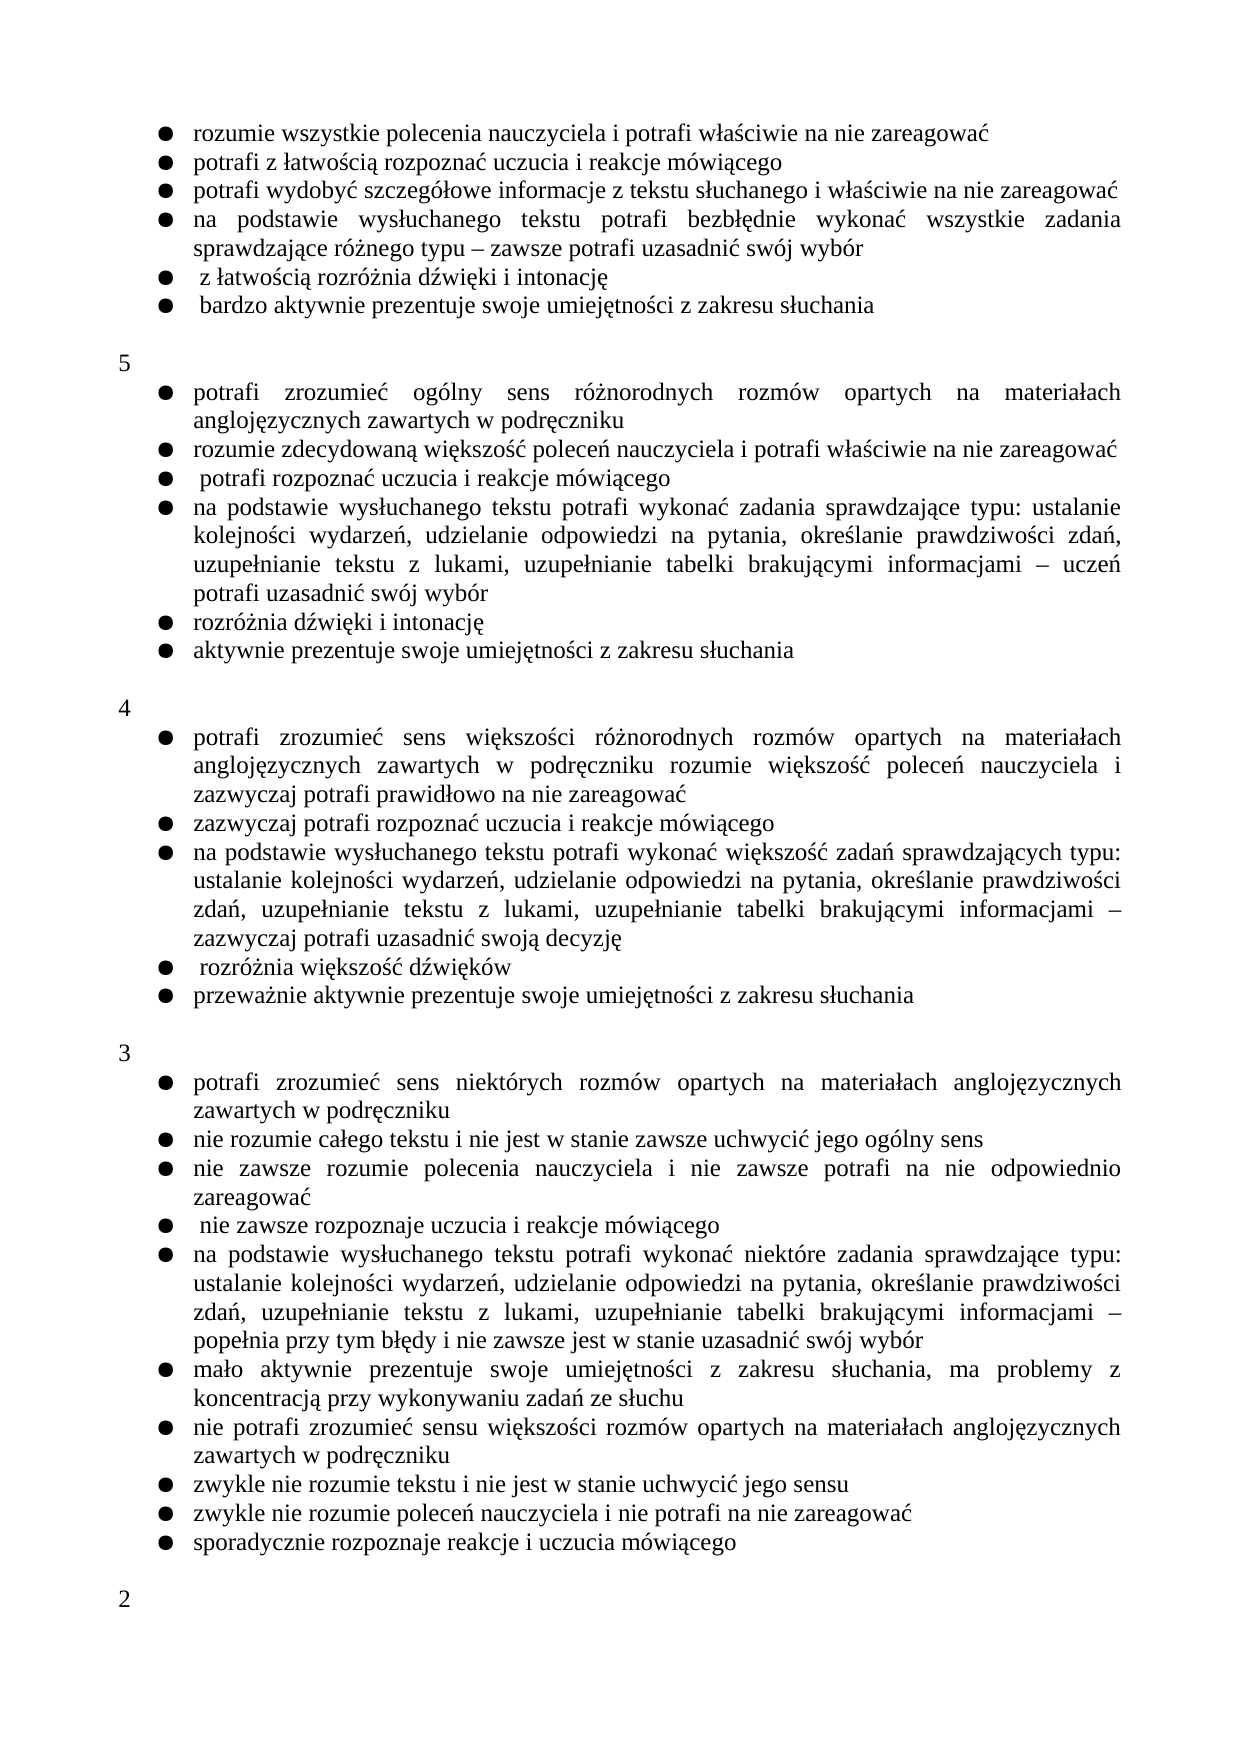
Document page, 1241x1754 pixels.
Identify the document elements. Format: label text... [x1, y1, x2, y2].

list na podstawie wysłuchanego tekstu potrafi wykonać niektóre zadania sprawdzające typu: ustalanie kolejności wydarzeń, udzielanie odpowiedzi na pytania, określanie prawdziwości zdań, uzupełnianie tekstu z lukami, uzupełnianie tabelki brakującymi informacjami – popełnia przy tym błędy i nie zawsze jest w stanie uzasadnić swój wybór [156, 1239, 1122, 1354]
list rozumie zdecydowaną większość poleceń nauczyciela i potrafi właściwie na nie zareagować [156, 434, 1122, 463]
list zwykle nie rozumie tekstu i nie jest w stanie uchwycić jego sensu [156, 1469, 1122, 1498]
list na podstawie wysłuchanego tekstu potrafi wykonać zadania sprawdzające typu: ustalanie kolejności wydarzeń, udzielanie odpowiedzi na pytania, określanie prawdziwości zdań, uzupełnianie tekstu z lukami, uzupełnianie tabelki brakującymi informacjami – uczeń potrafi uzasadnić swój wybór [156, 492, 1122, 607]
list rozumie wszystkie polecenia nauczyciela i potrafi właściwie na nie zareagować [156, 118, 1122, 147]
list rozróżnia większość dźwięków [156, 952, 1122, 981]
list na podstawie wysłuchanego tekstu potrafi wykonać większość zadań sprawdzających typu: ustalanie kolejności wydarzeń, udzielanie odpowiedzi na pytania, określanie prawdziwości zdań, uzupełnianie tekstu z lukami, uzupełnianie tabelki brakującymi informacjami – zazwyczaj potrafi uzasadnić swoją decyzję [156, 837, 1122, 952]
list potrafi rozpoznać uczucia i reakcje mówiącego [156, 463, 1122, 492]
list nie potrafi zrozumieć sensu większości rozmów opartych na materiałach anglojęzycznych zawartych w podręczniku [156, 1412, 1122, 1469]
list potrafi z łatwością rozpoznać uczucia i reakcje mówiącego [156, 147, 1122, 176]
text 5 [118, 348, 1122, 377]
list zwykle nie rozumie poleceń nauczyciela i nie potrafi na nie zareagować [156, 1498, 1122, 1527]
list sporadycznie rozpoznaje reakcje i uczucia mówiącego [156, 1527, 1122, 1556]
list potrafi wydobyć szczegółowe informacje z tekstu słuchanego i właściwie na nie zareagować [156, 176, 1122, 204]
list potrafi zrozumieć ogólny sens różnorodnych rozmów opartych na materiałach anglojęzycznych zawartych w podręczniku [156, 377, 1122, 434]
text 3 [118, 1038, 1122, 1067]
list nie zawsze rozumie polecenia nauczyciela i nie zawsze potrafi na nie odpowiednio zareagować [156, 1153, 1122, 1211]
list z łatwością rozróżnia dźwięki i intonację [156, 262, 1122, 291]
list potrafi zrozumieć sens większości różnorodnych rozmów opartych na materiałach anglojęzycznych zawartych w podręczniku rozumie większość poleceń nauczyciela i zazwyczaj potrafi prawidłowo na nie zareagować [156, 722, 1122, 808]
list zazwyczaj potrafi rozpoznać uczucia i reakcje mówiącego [156, 808, 1122, 837]
list nie rozumie całego tekstu i nie jest w stanie zawsze uchwycić jego ogólny sens [156, 1124, 1122, 1153]
list przeważnie aktywnie prezentuje swoje umiejętności z zakresu słuchania [156, 981, 1122, 1009]
text 4 [118, 693, 1122, 722]
list rozróżnia dźwięki i intonację [156, 607, 1122, 636]
text 2 [118, 1584, 1122, 1613]
list aktywnie prezentuje swoje umiejętności z zakresu słuchania [156, 636, 1122, 664]
list mało aktywnie prezentuje swoje umiejętności z zakresu słuchania, ma problemy z koncentracją przy wykonywaniu zadań ze słuchu [156, 1354, 1122, 1412]
list bardzo aktywnie prezentuje swoje umiejętności z zakresu słuchania [156, 291, 1122, 319]
list na podstawie wysłuchanego tekstu potrafi bezbłędnie wykonać wszystkie zadania sprawdzające różnego typu – zawsze potrafi uzasadnić swój wybór [156, 204, 1122, 262]
list potrafi zrozumieć sens niektórych rozmów opartych na materiałach anglojęzycznych zawartych w podręczniku [156, 1067, 1122, 1124]
list nie zawsze rozpoznaje uczucia i reakcje mówiącego [156, 1211, 1122, 1239]
